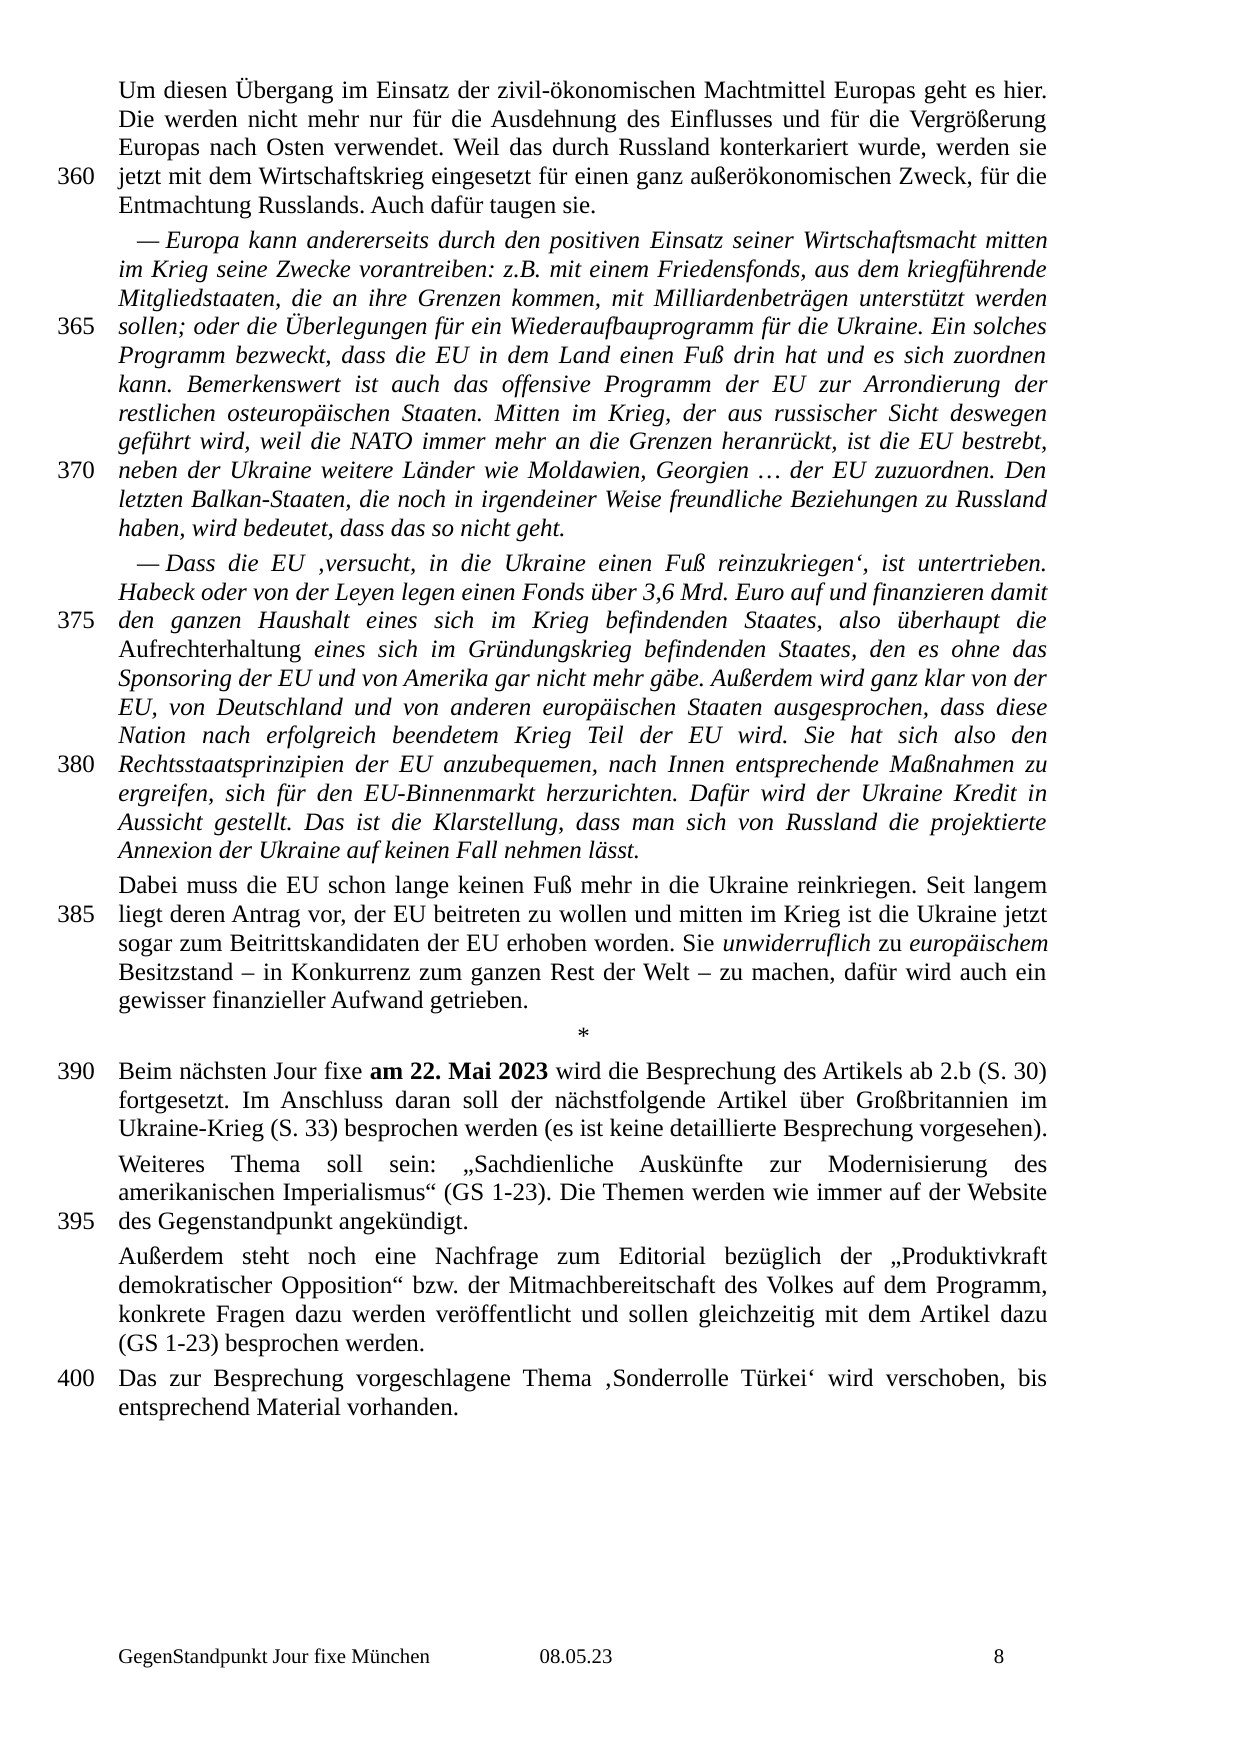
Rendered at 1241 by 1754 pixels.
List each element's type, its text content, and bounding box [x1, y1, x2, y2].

text — Europa kann andererseits durch den positiven Einsatz seiner Wirtschaftsmacht mitten im Krieg seine Zwecke vorantreiben: z.B. mit einem Friedensfonds, aus dem kriegführende Mitgliedstaaten, die an ihre Grenzen kommen, mit Milliardenbeträgen unterstützt werden sollen; oder die Überlegungen für ein Wiederaufbauprogramm für die Ukraine. Ein solches Programm bezweckt, dass die EU in dem Land einen Fuß drin hat und es sich zuordnen kann. Bemerkenswert ist auch das offensive Programm der EU zur Arrondierung der restlichen osteuropäischen Staaten. Mitten im Krieg, der aus russischer Sicht deswegen geführt wird, weil die NATO immer mehr an die Grenzen heranrückt, ist die EU bestrebt, neben der Ukraine weitere Länder wie Moldawien, Georgien … der EU zuzuordnen. Den letzten Balkan-Staaten, die noch in irgendeiner Weise freundliche Beziehungen zu Russland haben, wird bedeutet, dass das so nicht geht. [118, 225, 1048, 541]
text * [118, 1021, 1048, 1049]
text Dabei muss die EU schon lange keinen Fuß mehr in die Ukraine reinkriegen. Seit langem liegt deren Antrag vor, der EU beitreten zu wollen und mitten im Krieg ist die Ukraine jetzt sogar zum Beitrittskandidaten der EU erhoben worden. Sie unwiderruflich zu europäischem Besitzstand – in Konkurrenz zum ganzen Rest der Welt – zu machen, dafür wird auch ein gewisser finanzieller Aufwand getrieben. [118, 871, 1048, 1014]
text Das zur Besprechung vorgeschlagene Thema ‚Sonderrolle Türkei‘ wird verschoben, bis entsprechend Material vorhanden. [118, 1363, 1048, 1420]
text Beim nächsten Jour fixe am 22. Mai 2023 wird die Besprechung des Artikels ab 2.b (S. 30) fortgesetzt. Im Anschluss daran soll der nächstfolgende Artikel über Großbritannien im Ukraine-Krieg (S. 33) besprochen werden (es ist keine detaillierte Besprechung vorgesehen). [118, 1056, 1048, 1142]
text Weiteres Thema soll sein: „Sachdienliche Auskünfte zur Modernisierung des amerikanischen Imperialismus“ (GS 1-23). Die Themen werden wie immer auf der Website des Gegenstandpunkt angekündigt. [118, 1149, 1048, 1235]
text Außerdem steht noch eine Nachfrage zum Editorial bezüglich der „Produktivkraft demokratischer Opposition“ bzw. der Mitmachbereitschaft des Volkes auf dem Programm, konkrete Fragen dazu werden veröffentlicht und sollen gleichzeitig mit dem Artikel dazu (GS 1-23) besprochen werden. [118, 1241, 1048, 1356]
text Um diesen Übergang im Einsatz der zivil-ökonomischen Machtmittel Europas geht es hier. Die werden nicht mehr nur für die Ausdehnung des Einflusses und für die Vergrößerung Europas nach Osten verwendet. Weil das durch Russland konterkariert wurde, werden sie jetzt mit dem Wirtschaftskrieg eingesetzt für einen ganz außerökonomischen Zweck, für die Entmachtung Russlands. Auch dafür taugen sie. [118, 75, 1048, 219]
text — Dass die EU ‚versucht, in die Ukraine einen Fuß reinzukriegen‘, ist untertrieben. Habeck oder von der Leyen legen einen Fonds über 3,6 Mrd. Euro auf und finanzieren damit den ganzen Haushalt eines sich im Krieg befindenden Staates, also überhaupt die Aufrechterhaltung eines sich im Gründungskrieg befindenden Staates, den es ohne das Sponsoring der EU und von Amerika gar nicht mehr gäbe. Außerdem wird ganz klar von der EU, von Deutschland und von anderen europäischen Staaten ausgesprochen, dass diese Nation nach erfolgreich beendetem Krieg Teil der EU wird. Sie hat sich also den Rechtsstaatsprinzipien der EU anzubequemen, nach Innen entsprechende Maßnahmen zu ergreifen, sich für den EU-Binnenmarkt herzurichten. Dafür wird der Ukraine Kredit in Aussicht gestellt. Das ist die Klarstellung, dass man sich von Russland die projektierte Annexion der Ukraine auf keinen Fall nehmen lässt. [118, 548, 1048, 864]
